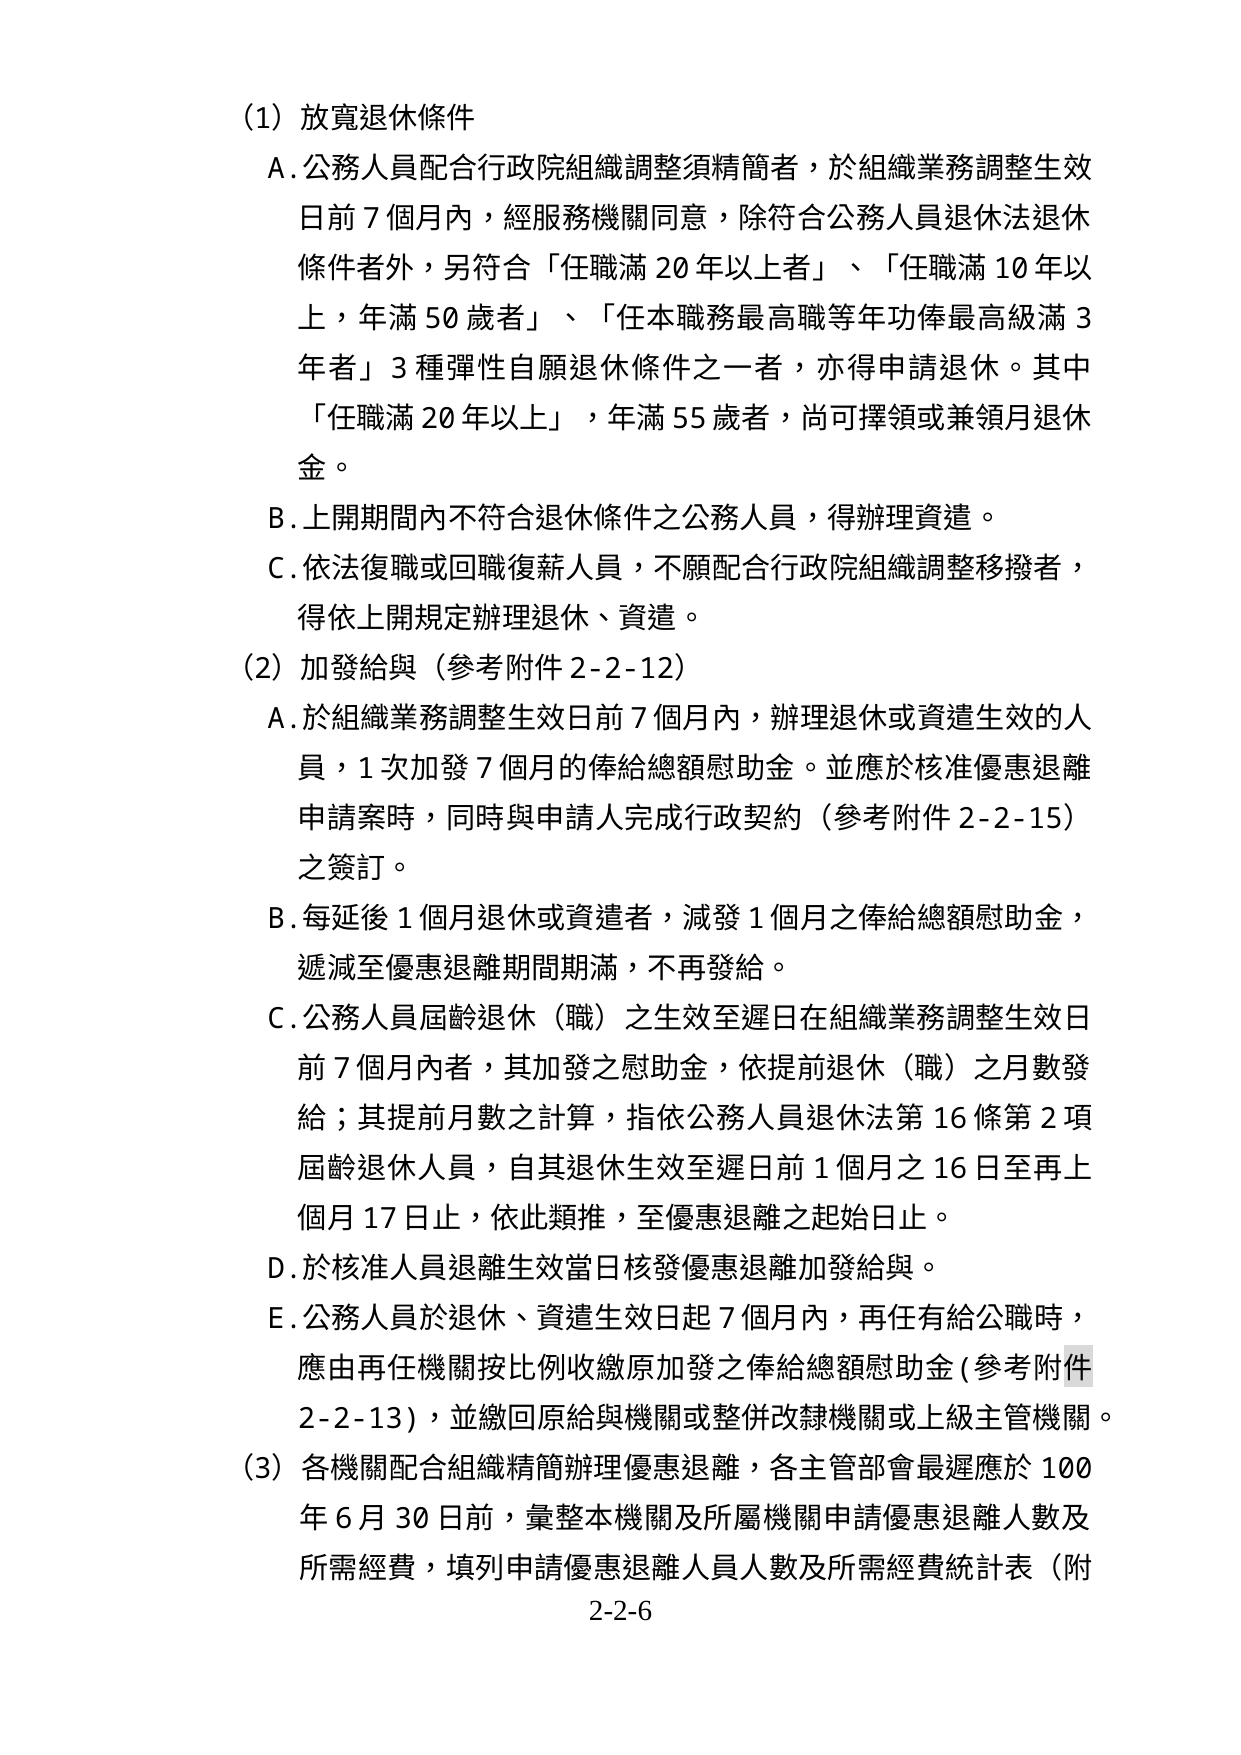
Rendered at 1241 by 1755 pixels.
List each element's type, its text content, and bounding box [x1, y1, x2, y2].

text A.於組織業務調整生效日前7個月內，辦理退休或資遣生效的人員，1次加發7個月的俸給總額慰助金。並應於核准優惠退離申請案時，同時與申請人完成行政契約（參考附件2-2-15）之簽訂。 [267, 689, 1093, 889]
text C.公務人員屆齡退休（職）之生效至遲日在組織業務調整生效日前7個月內者，其加發之慰助金，依提前退休（職）之月數發給；其提前月數之計算，指依公務人員退休法第16條第2項屆齡退休人員，自其退休生效至遲日前1個月之16日至再上個月17日止，依此類推，至優惠退離之起始日止。 [267, 989, 1093, 1239]
text （2）加發給與（參考附件2-2-12） [225, 639, 1093, 689]
text E.公務人員於退休、資遣生效日起7個月內，再任有給公職時，應由再任機關按比例收繳原加發之俸給總額慰助金(參考附件2-2-13)，並繳回原給與機關或整併改隸機關或上級主管機關。 [267, 1289, 1093, 1439]
text D.於核准人員退離生效當日核發優惠退離加發給與。 [267, 1239, 1093, 1289]
text B.每延後1個月退休或資遣者，減發1個月之俸給總額慰助金，遞減至優惠退離期間期滿，不再發給。 [267, 889, 1093, 989]
text B.上開期間內不符合退休條件之公務人員，得辦理資遣。 [267, 489, 1093, 539]
text C.依法復職或回職復薪人員，不願配合行政院組織調整移撥者，得依上開規定辦理退休、資遣。 [267, 539, 1093, 639]
text （1）放寬退休條件 [225, 89, 1093, 139]
text （3）各機關配合組織精簡辦理優惠退離，各主管部會最遲應於100年6月30日前，彙整本機關及所屬機關申請優惠退離人數及所需經費，填列申請優惠退離人員人數及所需經費統計表（附 [225, 1439, 1093, 1589]
text A.公務人員配合行政院組織調整須精簡者，於組織業務調整生效日前7個月內，經服務機關同意，除符合公務人員退休法退休條件者外，另符合「任職滿20年以上者」、「任職滿10年以上，年滿50歲者」、「任本職務最高職等年功俸最高級滿3年者」3種彈性自願退休條件之一者，亦得申請退休。其中「任職滿20年以上」，年滿55歲者，尚可擇領或兼領月退休金。 [267, 139, 1093, 489]
